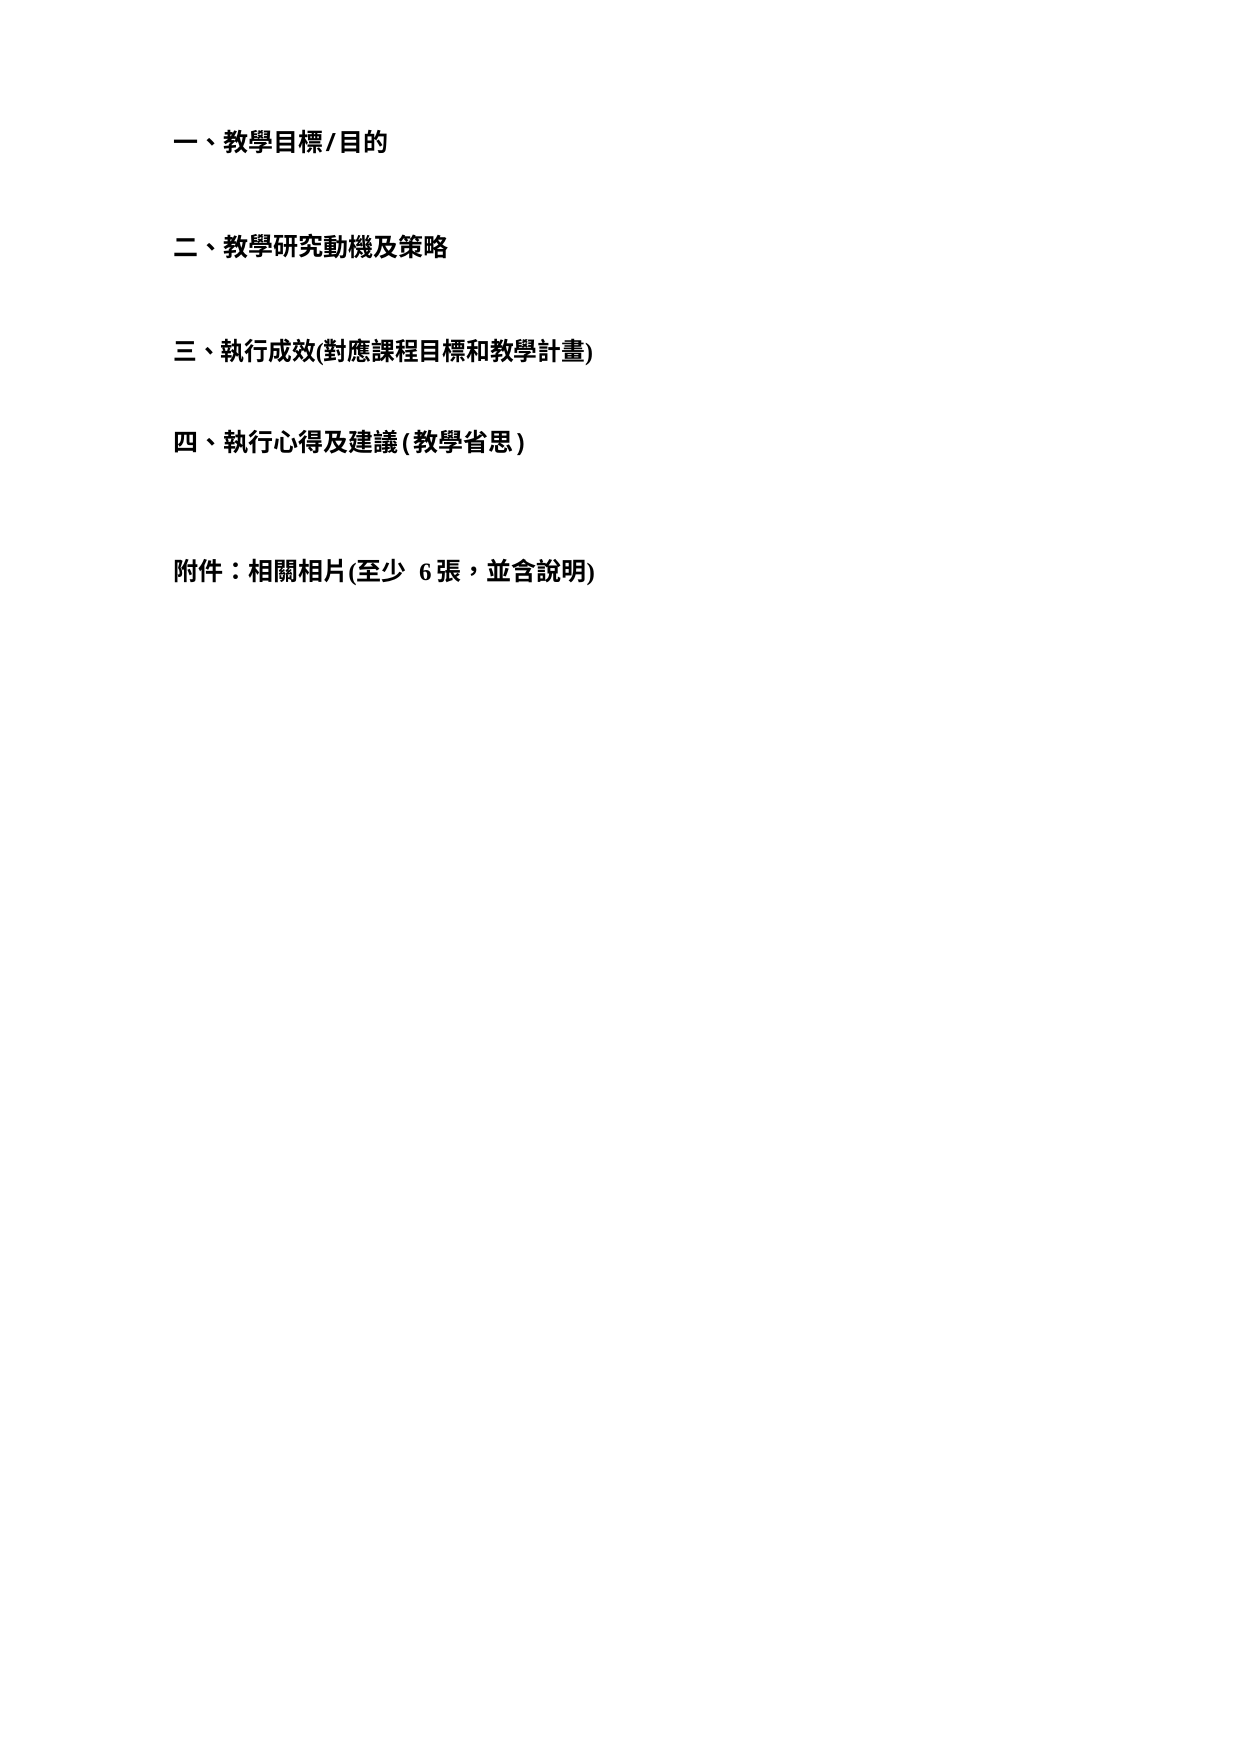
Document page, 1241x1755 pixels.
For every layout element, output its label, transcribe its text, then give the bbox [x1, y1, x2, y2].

text 二、教學研究動機及策略 [173, 227, 676, 264]
subtitle 附件：相關相片(至少 6張，並含說明) [173, 554, 1134, 587]
text 三、執行成效(對應課程目標和教學計畫) [173, 332, 676, 368]
text 一、教學目標/目的 [173, 123, 676, 159]
text 四、執行心得及建議(教學省思) [173, 426, 1134, 458]
